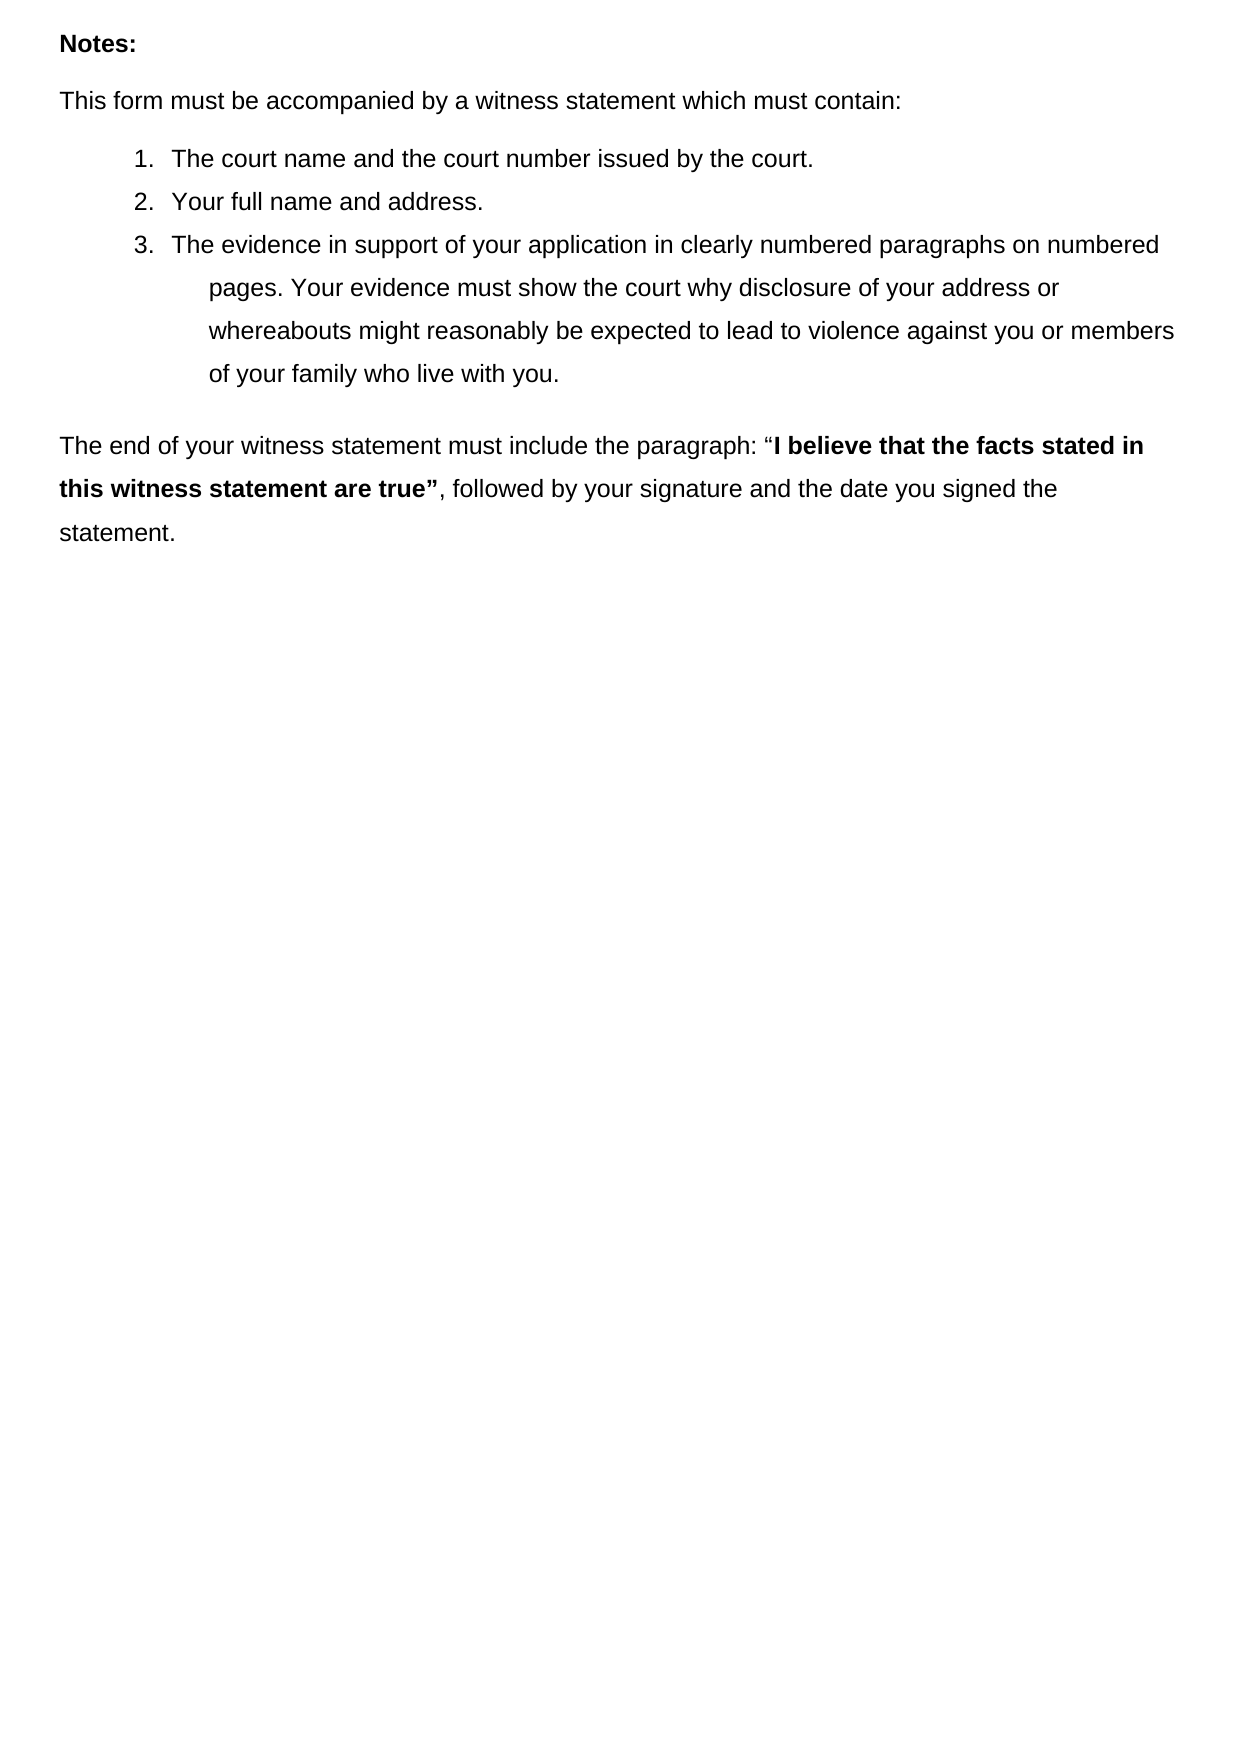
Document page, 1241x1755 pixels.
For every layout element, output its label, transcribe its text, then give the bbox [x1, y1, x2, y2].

text The end of your witness statement must include the paragraph: “I believe that the facts stated in this witness statement are true”, followed by your signature and the date you signed the statement. [59, 431, 1181, 546]
text This form must be accompanied by a witness statement which must contain: [59, 86, 1181, 115]
list Your full name and address. [134, 187, 1181, 216]
list The evidence in support of your application in clearly numbered paragraphs on numbered pages. Your evidence must show the court why disclosure of your address or whereabouts might reasonably be expected to lead to violence against you or members of your family who live with you. [134, 230, 1181, 388]
text Notes: [59, 0, 1181, 57]
list The court name and the court number issued by the court. [134, 144, 1181, 172]
